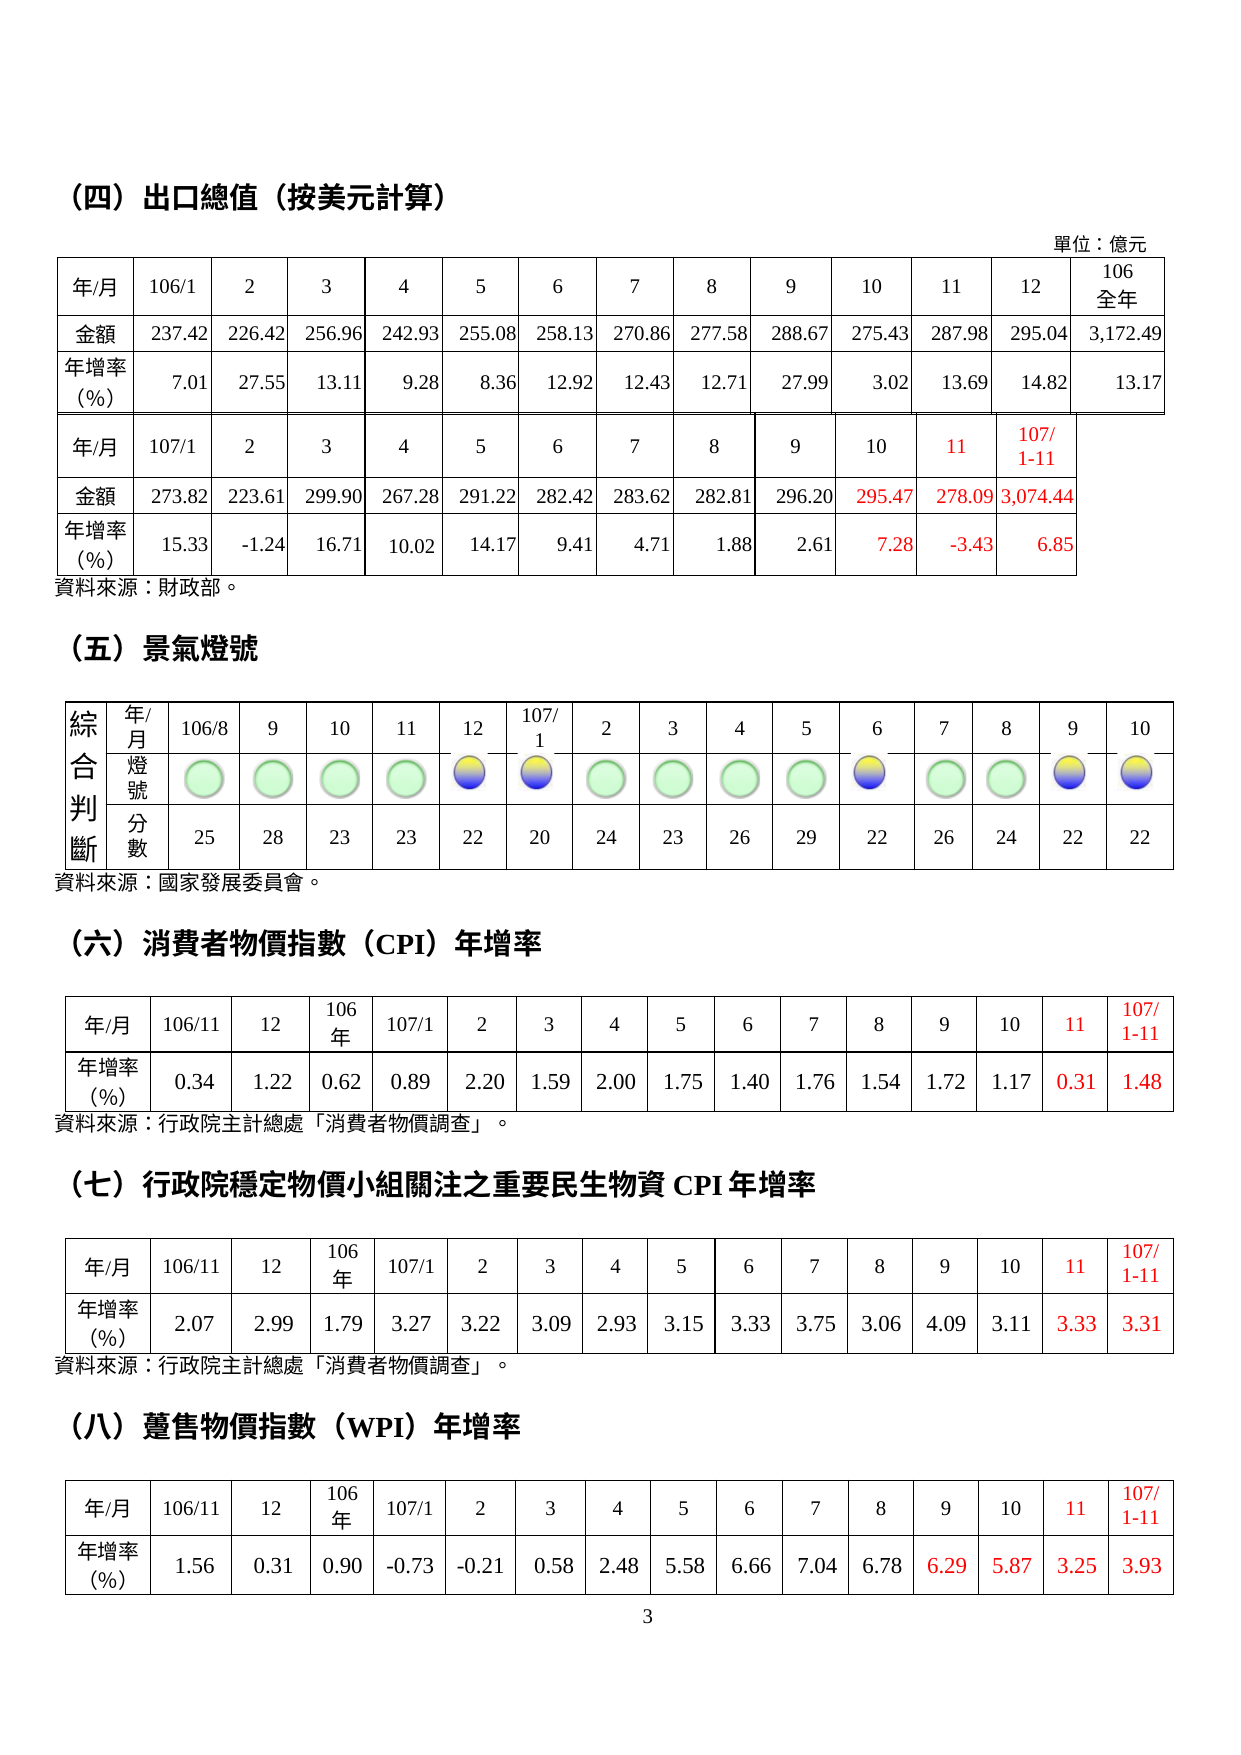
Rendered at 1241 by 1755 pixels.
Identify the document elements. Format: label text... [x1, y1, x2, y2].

table_cell [169, 754, 239, 803]
table_cell 1.88 [674, 514, 754, 574]
text （七）行政院穩定物價小組關注之重要民生物資CPI年增率 [54, 1162, 1107, 1204]
table_header 3 [518, 1239, 582, 1293]
table_header 10 [307, 703, 372, 752]
table_header 9 [1040, 703, 1106, 752]
picture [986, 758, 1027, 799]
table_cell 7.28 [836, 514, 916, 574]
table_header 5 [648, 997, 714, 1051]
table_cell 1.54 [847, 1053, 911, 1111]
table_cell [307, 754, 372, 803]
table_cell 3.27 [375, 1294, 447, 1352]
table_cell 287.98 [912, 316, 991, 351]
table_cell 6.29 [914, 1536, 978, 1594]
table_cell 年/月 [58, 415, 133, 477]
picture [386, 758, 427, 799]
table_cell [1077, 477, 1165, 513]
table_cell 13.17 [1071, 352, 1164, 412]
table_cell 2.48 [586, 1536, 650, 1594]
table_header 8 [848, 1239, 912, 1293]
table_cell 1.17 [977, 1053, 1042, 1111]
table_cell -0.21 [446, 1536, 515, 1594]
table_cell 0.31 [1043, 1053, 1107, 1111]
table_cell 0.62 [310, 1053, 372, 1111]
table_cell 4.71 [597, 514, 673, 574]
table_cell 22 [440, 805, 506, 869]
table_cell 年增率（％） [66, 1053, 150, 1111]
table_cell 107/1 [134, 415, 211, 477]
table_header 107/1 [375, 1239, 447, 1293]
table_header 2 [573, 703, 639, 752]
table_cell 29 [773, 805, 839, 869]
table_cell 282.81 [674, 478, 754, 513]
table_header 3 [517, 997, 581, 1051]
table_cell 23 [640, 805, 706, 869]
table_cell 270.86 [597, 316, 673, 351]
table_cell [440, 754, 506, 803]
table_cell 5 [443, 415, 518, 477]
table_header 9 [240, 703, 306, 752]
picture [517, 753, 555, 791]
table_cell 燈號 [107, 754, 168, 803]
table_cell 3.22 [448, 1294, 517, 1352]
table_cell 223.61 [212, 478, 287, 513]
table_cell 3.25 [1044, 1536, 1108, 1594]
text （四）出口總值（按美元計算） [54, 175, 1107, 217]
table_cell 3 [288, 415, 364, 477]
table_cell [707, 754, 772, 803]
table_cell [1107, 754, 1173, 803]
table_header 8 [674, 258, 750, 314]
table_header 12 [440, 703, 506, 752]
text 資料來源：行政院主計總處「消費者物價調查」。 [54, 1112, 1107, 1137]
table_cell 22 [840, 805, 914, 869]
table_header 5 [443, 258, 518, 314]
table_cell -0.73 [374, 1536, 445, 1594]
table_cell 6.66 [717, 1536, 782, 1594]
table_cell 267.28 [366, 478, 442, 513]
table_header 11 [1043, 997, 1107, 1051]
table_cell 9.41 [519, 514, 596, 574]
table_header 106/1 [134, 258, 211, 314]
table_cell 256.96 [288, 316, 364, 351]
table_cell 23 [307, 805, 372, 869]
picture [450, 753, 488, 791]
table_cell 9.28 [366, 352, 442, 412]
table_header 107/1 [507, 703, 572, 752]
table_cell 3.11 [978, 1294, 1042, 1352]
table_cell 24 [973, 805, 1039, 869]
table_header 11 [373, 703, 439, 752]
table_header 年/月 [66, 1239, 150, 1293]
table_cell [240, 754, 306, 803]
table_header 9 [912, 997, 976, 1051]
table_header 106年 [311, 1481, 373, 1535]
table_cell 2.00 [582, 1053, 647, 1111]
table_header 4 [366, 258, 442, 314]
table_cell 295.47 [836, 478, 916, 513]
table_header 5 [648, 1239, 714, 1293]
table_cell 255.08 [443, 316, 518, 351]
table_cell 295.04 [992, 316, 1070, 351]
picture [183, 758, 225, 799]
table_header 10 [978, 1239, 1042, 1293]
table_cell 3.33 [1043, 1294, 1107, 1352]
table_header 10 [977, 997, 1042, 1051]
table_header 107/1 [374, 1481, 445, 1535]
table_cell [773, 754, 839, 803]
table_cell 12.43 [597, 352, 673, 412]
table_header 106/11 [151, 1481, 231, 1535]
text （八）躉售物價指數（WPI）年增率 [54, 1403, 1107, 1446]
text （六）消費者物價指數（CPI）年增率 [54, 920, 1107, 962]
table_cell 20 [507, 805, 572, 869]
picture [319, 758, 361, 799]
table_cell 8.36 [443, 352, 518, 412]
table_cell [373, 754, 439, 803]
table_header 6 [519, 258, 596, 314]
table_header 年/月 [58, 258, 133, 314]
picture [586, 758, 627, 799]
table_header 8 [849, 1481, 913, 1535]
picture [925, 758, 967, 799]
table_cell 12.92 [519, 352, 596, 412]
picture [1117, 753, 1155, 791]
table_header 7 [781, 997, 846, 1051]
table_cell 9 [756, 415, 835, 477]
table_header 107/ 1-11 [1109, 1481, 1173, 1535]
table_cell 282.42 [519, 478, 596, 513]
table_cell [1077, 513, 1165, 574]
table_header 7 [915, 703, 972, 752]
table_cell 26 [707, 805, 772, 869]
picture [786, 758, 827, 799]
table_cell 5.58 [651, 1536, 716, 1594]
table_cell 0.31 [232, 1536, 310, 1594]
table_header 3 [516, 1481, 585, 1535]
table_cell 年增率（％） [58, 352, 133, 412]
table_cell 1.59 [517, 1053, 581, 1111]
table_cell 25 [169, 805, 239, 869]
table_cell 1.56 [151, 1536, 231, 1594]
table_cell [1040, 754, 1106, 803]
table_cell 291.22 [443, 478, 518, 513]
table_header 2 [212, 258, 287, 314]
table_cell 296.20 [756, 478, 835, 513]
table_header 106/11 [151, 1239, 231, 1293]
table_header 7 [783, 1481, 848, 1535]
table_cell 3,074.44 [997, 478, 1076, 513]
table_header 7 [597, 258, 673, 314]
table_cell 13.11 [288, 352, 364, 412]
table_cell 14.17 [443, 514, 518, 574]
text 資料來源：國家發展委員會。 [54, 870, 1107, 895]
picture [719, 758, 761, 799]
table_header 11 [1044, 1481, 1108, 1535]
table_header 12 [992, 258, 1070, 314]
table_header 4 [586, 1481, 650, 1535]
table_cell 年增率（％） [66, 1294, 150, 1352]
table_cell 0.34 [151, 1053, 231, 1111]
table_cell 3.31 [1108, 1294, 1173, 1352]
table_cell 16.71 [288, 514, 364, 574]
table_cell 258.13 [519, 316, 596, 351]
table_header 4 [707, 703, 772, 752]
text 單位：億元 [187, 230, 1147, 257]
table_header 5 [651, 1481, 716, 1535]
table_cell 5.87 [979, 1536, 1043, 1594]
table_header 5 [773, 703, 839, 752]
table_cell 10.02表單的底部 [366, 514, 442, 574]
table_cell 3.09 [518, 1294, 582, 1352]
table_cell [640, 754, 706, 803]
table_cell 28 [240, 805, 306, 869]
table_cell 2.99 [232, 1294, 310, 1352]
table_header 年/月 [66, 1481, 150, 1535]
picture [1050, 753, 1088, 791]
text 資料來源：財政部。 [54, 576, 1107, 601]
table_header 6 [717, 1481, 782, 1535]
table_header 107/1 [373, 997, 447, 1051]
table_cell 0.90 [311, 1536, 373, 1594]
table_header 8 [847, 997, 911, 1051]
table_header 4 [582, 997, 647, 1051]
table_header 2 [448, 1239, 517, 1293]
table_cell 2.93 [583, 1294, 647, 1352]
table_header 10 [979, 1481, 1043, 1535]
picture [652, 758, 694, 799]
table_cell 237.42 [134, 316, 211, 351]
table_cell 3.06 [848, 1294, 912, 1352]
table_cell 11 [917, 415, 996, 477]
table_cell 10 [836, 415, 916, 477]
table_cell 278.09 [917, 478, 996, 513]
table_cell 15.33 [134, 514, 211, 574]
table_header 10 [832, 258, 911, 314]
table_cell 4 [366, 415, 442, 477]
table_cell [573, 754, 639, 803]
table_cell 1.72 [912, 1053, 976, 1111]
table_header 3 [288, 258, 364, 314]
table_header 6 [840, 703, 914, 752]
table_cell 27.99 [751, 352, 831, 412]
text 資料來源：行政院主計總處「消費者物價調查」。 [54, 1353, 1107, 1378]
table_header 3 [640, 703, 706, 752]
table_cell 3.93 [1109, 1536, 1173, 1594]
table_cell 7.04 [783, 1536, 848, 1594]
table_cell 22 [1107, 805, 1173, 869]
table_header 12 [232, 1481, 310, 1535]
table_cell 107/ 1-11 [997, 415, 1076, 477]
table_header 4 [583, 1239, 647, 1293]
table_cell 6.78 [849, 1536, 913, 1594]
table_cell 年增率（％） [66, 1536, 150, 1594]
table_cell 277.58 [674, 316, 750, 351]
table_header 12 [232, 997, 309, 1051]
table_header 11 [1043, 1239, 1107, 1293]
table_header 10 [1107, 703, 1173, 752]
table_cell 2 [212, 415, 287, 477]
table_cell 7.01 [134, 352, 211, 412]
table_cell 273.82 [134, 478, 211, 513]
table_cell 1.79 [311, 1294, 374, 1352]
table_cell -1.24 [212, 514, 287, 574]
table_header 2 [446, 1481, 515, 1535]
table_header 107/ 1-11 [1108, 997, 1173, 1051]
table_header 綜合 判斷 [66, 703, 106, 869]
table_cell 1.48 [1108, 1053, 1173, 1111]
table_cell 26 [915, 805, 972, 869]
table_cell 0.89 [373, 1053, 447, 1111]
table_cell 283.62 [597, 478, 673, 513]
table_cell 2.20 [448, 1053, 516, 1111]
table_cell 3,172.49 [1071, 316, 1164, 351]
table_header 9 [913, 1239, 977, 1293]
picture [252, 758, 294, 799]
table_header 106 全年 [1071, 258, 1164, 314]
table_cell 22 [1040, 805, 1106, 869]
table_cell 27.55 [212, 352, 287, 412]
table_cell 7 [597, 415, 673, 477]
table_cell 金額 [58, 316, 133, 351]
text （五）景氣燈號 [54, 626, 1107, 668]
table_header 106/8 [169, 703, 239, 752]
table_header 6 [715, 997, 780, 1051]
table_header 9 [914, 1481, 978, 1535]
table_header 107/ 1-11 [1108, 1239, 1173, 1293]
table_header 12 [232, 1239, 310, 1293]
table_cell 275.43 [832, 316, 911, 351]
table_cell 299.90 [288, 478, 364, 513]
table_cell [1077, 415, 1165, 477]
table_cell 年增率（％） [58, 514, 133, 574]
table_header 7 [782, 1239, 847, 1293]
table_header 8 [973, 703, 1039, 752]
table_cell 8 [674, 415, 754, 477]
table_cell [840, 754, 914, 803]
table_cell 226.42 [212, 316, 287, 351]
table_cell 3.33 [716, 1294, 781, 1352]
table_header 11 [912, 258, 991, 314]
table_cell [507, 754, 572, 803]
table_header 年/月 [66, 997, 150, 1051]
table_cell 242.93 [366, 316, 442, 351]
table_cell 13.69 [912, 352, 991, 412]
table_cell 4.09 [913, 1294, 977, 1352]
table_cell [915, 754, 972, 803]
table_header 106/11 [151, 997, 231, 1051]
table_cell 14.82 [992, 352, 1070, 412]
table_cell 分數 [107, 805, 168, 869]
table_cell 1.22 [232, 1053, 309, 1111]
table_cell 1.75 [648, 1053, 714, 1111]
table_cell 2.61 [756, 514, 835, 574]
table_cell 1.40 [715, 1053, 780, 1111]
table_cell 6.85 [997, 514, 1076, 574]
table_header 2 [448, 997, 516, 1051]
table_cell 金額 [58, 478, 133, 513]
table_header 年/月 [107, 703, 168, 752]
table_cell [973, 754, 1039, 803]
table_cell 3.15 [648, 1294, 714, 1352]
table_cell 12.71 [674, 352, 750, 412]
table_cell 2.07 [151, 1294, 231, 1352]
table_cell 3.02 [832, 352, 911, 412]
picture [850, 753, 888, 791]
table_header 9 [751, 258, 831, 314]
table_cell 0.58 [516, 1536, 585, 1594]
table_header 106年 [310, 997, 372, 1051]
table_cell 24 [573, 805, 639, 869]
table_cell 1.76 [781, 1053, 846, 1111]
table_cell 3.75 [782, 1294, 847, 1352]
table_header 106年 [311, 1239, 374, 1293]
table_cell -3.43 [917, 514, 996, 574]
table_header 6 [716, 1239, 781, 1293]
table_cell 6 [519, 415, 596, 477]
table_cell 23 [373, 805, 439, 869]
table_cell 288.67 [751, 316, 831, 351]
